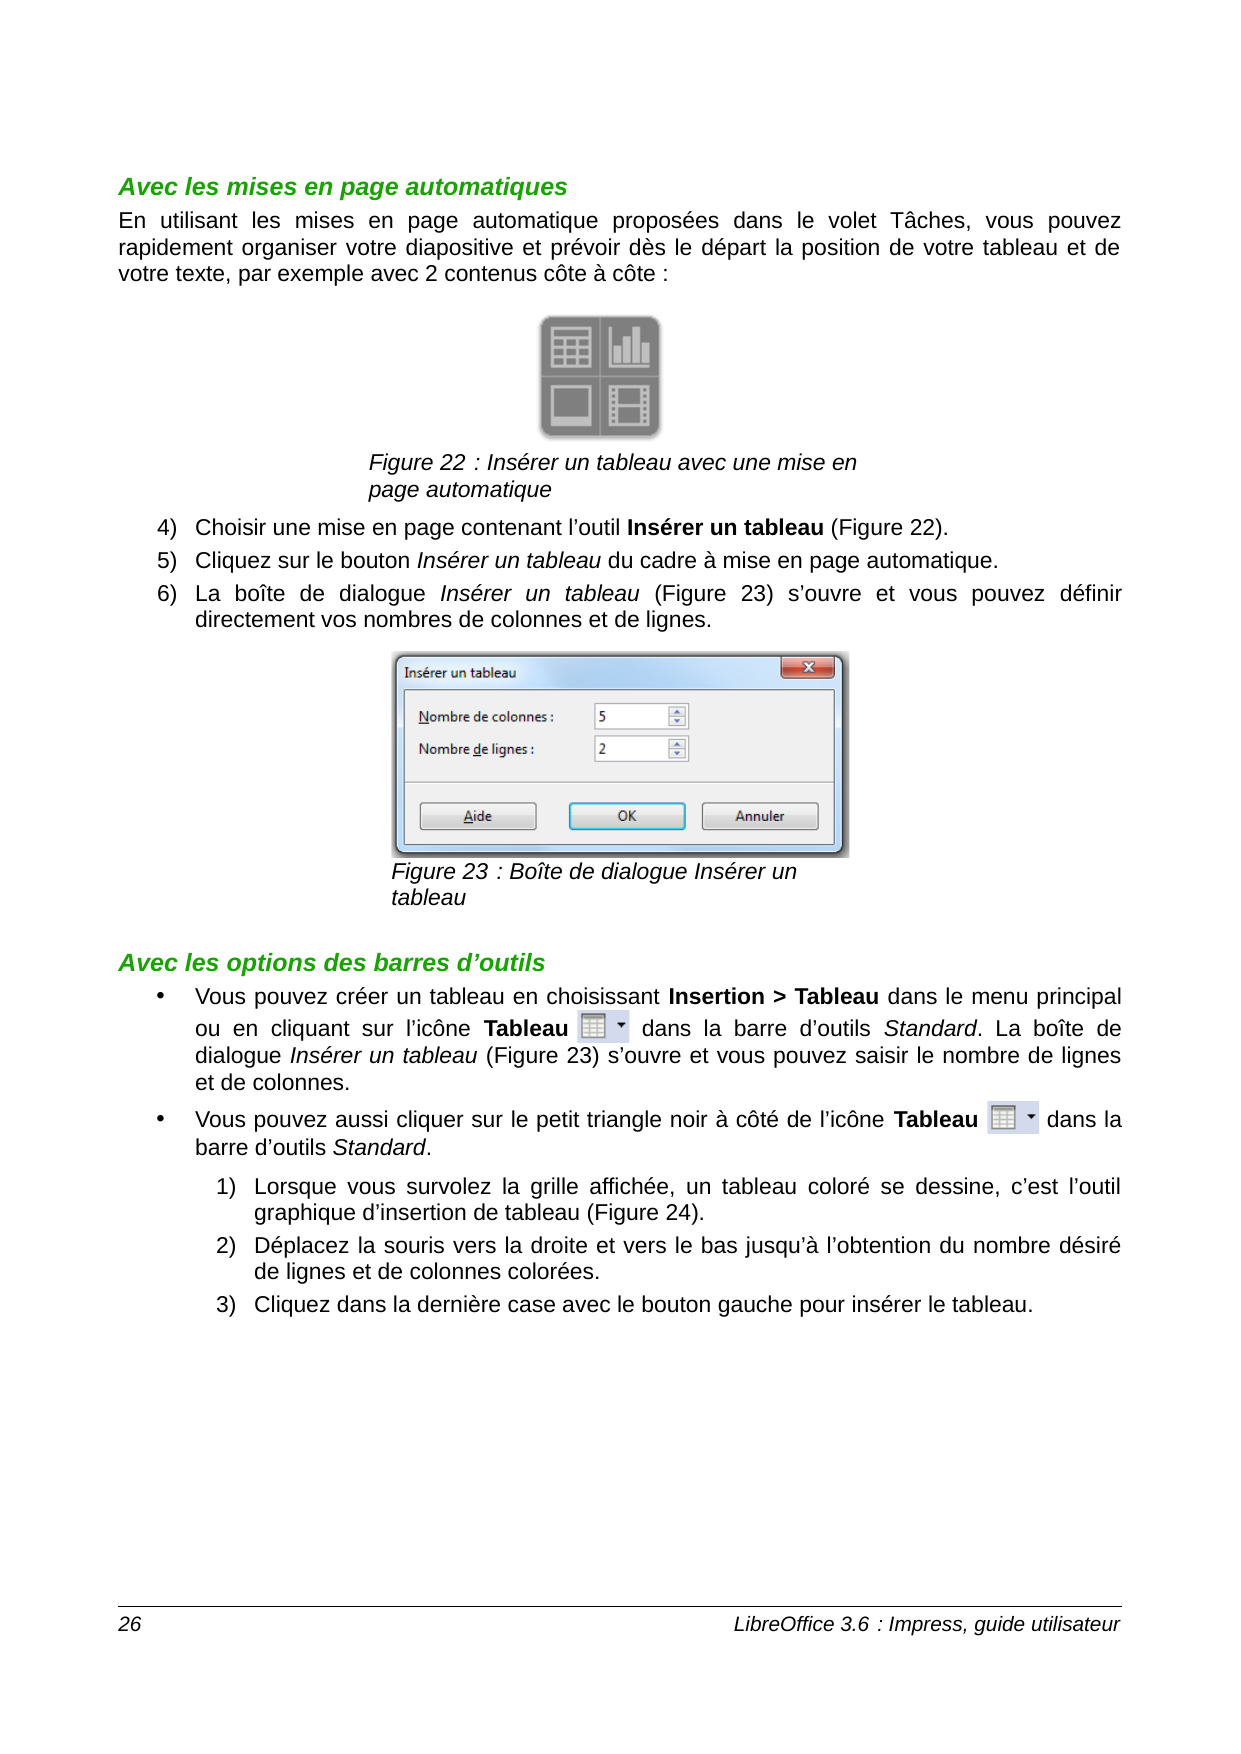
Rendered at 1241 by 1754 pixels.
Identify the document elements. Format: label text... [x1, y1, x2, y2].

list Cliquez sur le bouton Insérer un tableau du cadre à mise en page automatique. [177, 547, 1122, 573]
picture [391, 651, 850, 858]
list Vous pouvez créer un tableau en choisissant Insertion > Tableau dans le menu principal ou en cliquant sur l’icône Tableau dans la barre d’outils Standard. La boîte de dialogue Insérer un tableau (Figure 23) s’ouvre et vous pouvez saisir le nombre de lignes et de colonnes. [156, 983, 1122, 1095]
list La boîte de dialogue Insérer un tableau (Figure 23) s’ouvre et vous pouvez définir directement vos nombres de colonnes et de lignes. [177, 579, 1122, 632]
subtitle Avec les mises en page automatiques [118, 172, 1122, 201]
list Choisir une mise en page contenant l’outil Insérer un tableau (Figure 22). [177, 514, 1122, 541]
picture [577, 1010, 630, 1043]
text Figure 22 : Insérer un tableau avec une mise en page automatique [368, 450, 872, 502]
picture [987, 1101, 1040, 1134]
list Cliquez dans la dernière case avec le bouton gauche pour insérer le tableau. [236, 1291, 1122, 1317]
subtitle Avec les options des barres d’outils [118, 948, 1122, 977]
list Lorsque vous survolez la grille affichée, un tableau coloré se dessine, c’est l’outil graphique d’insertion de tableau (Figure 24). [236, 1173, 1122, 1225]
text Figure 23 : Boîte de dialogue Insérer un tableau [391, 858, 849, 911]
list En utilisant les mises en page automatique proposées dans le volet Tâches, vous pouvez rapidement organiser votre diapositive et prévoir dès le départ la position de votre tableau et de votre texte, par exemple avec 2 contenus côte à côte : [118, 207, 1122, 286]
list Déplacez la souris vers la droite et vers le bas jusqu’à l’obtention du nombre désiré de lignes et de colonnes colorées. [236, 1232, 1122, 1284]
picture [368, 305, 872, 450]
list Vous pouvez aussi cliquer sur le petit triangle noir à côté de l’icône Tableau dans la barre d’outils Standard. [156, 1101, 1122, 1160]
